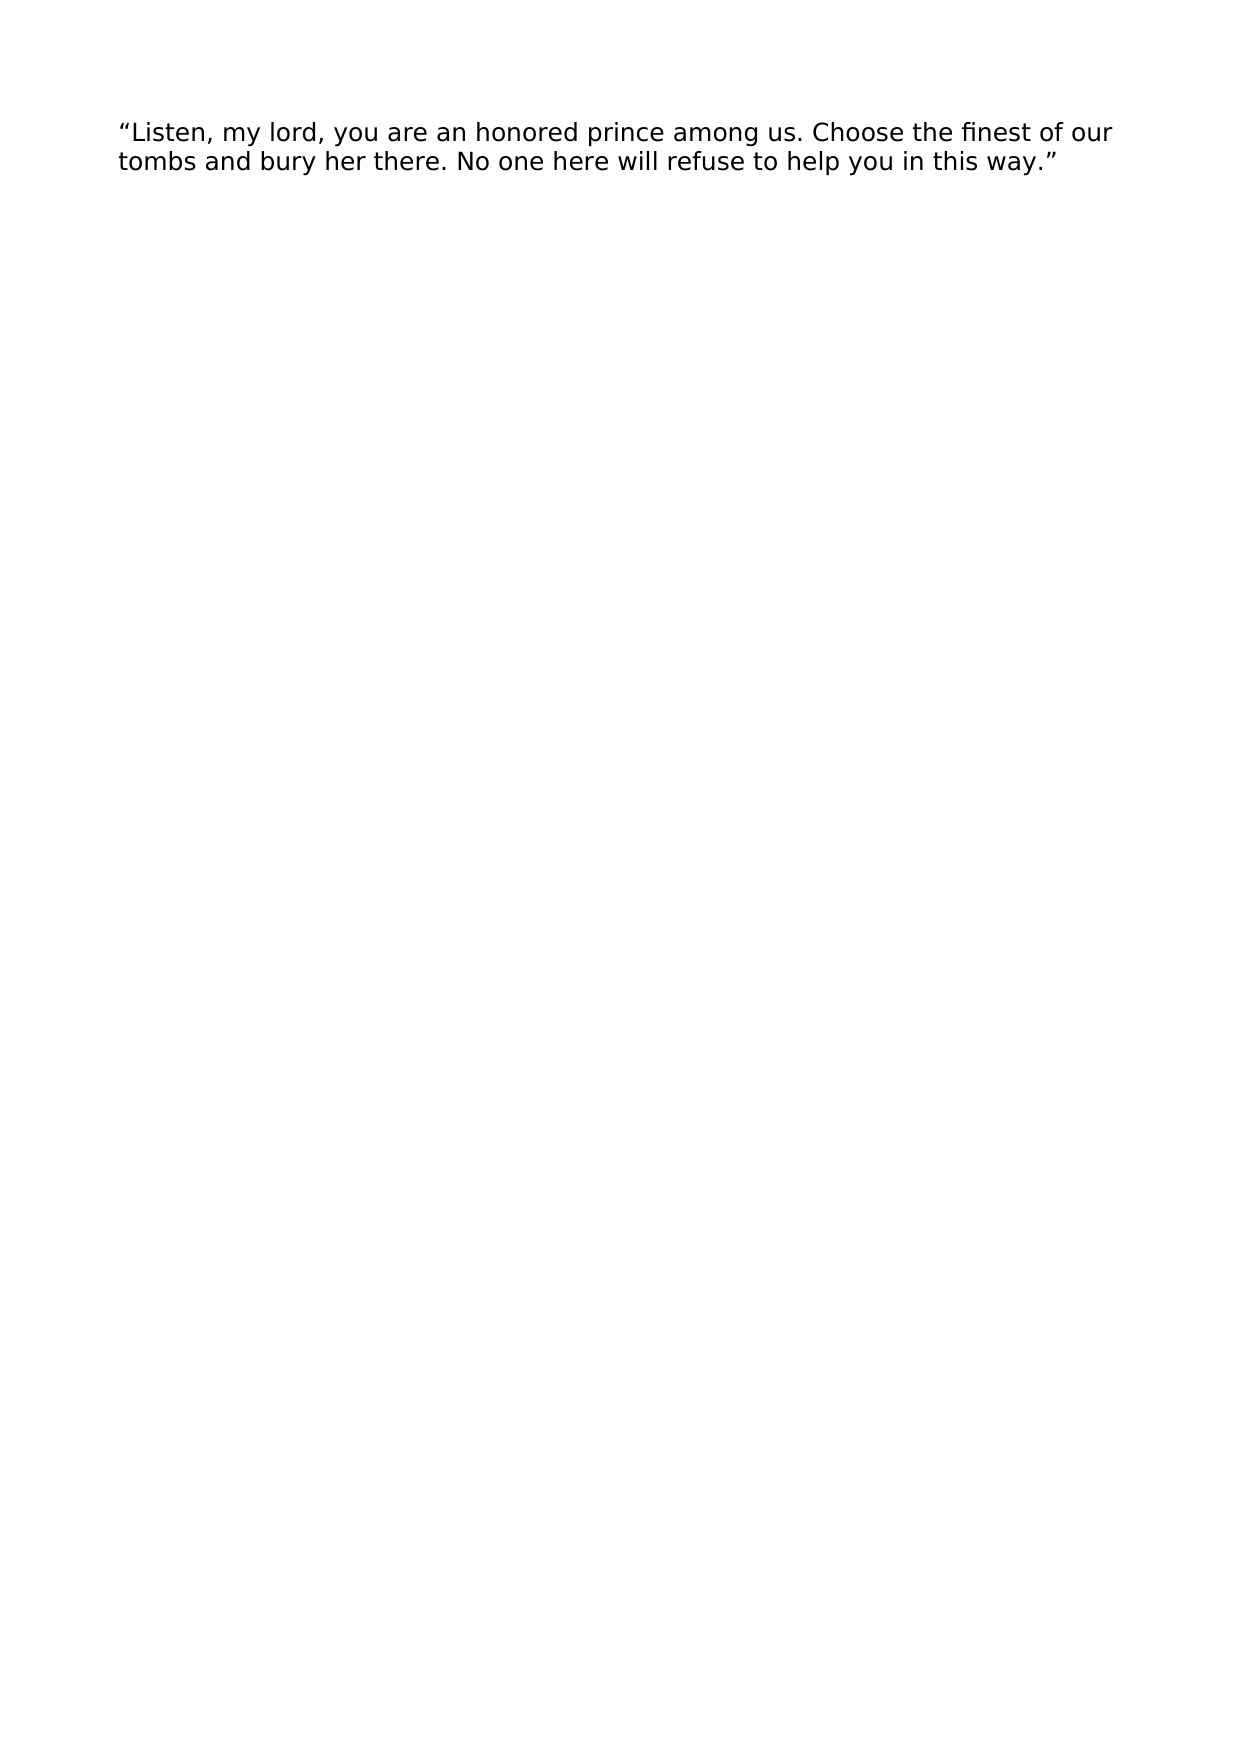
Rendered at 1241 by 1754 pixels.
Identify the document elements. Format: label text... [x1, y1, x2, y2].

text “Listen, my lord, you are an honored prince among us. Choose the finest of our tombs and bury her there. No one here will refuse to help you in this way.” [118, 118, 1122, 176]
